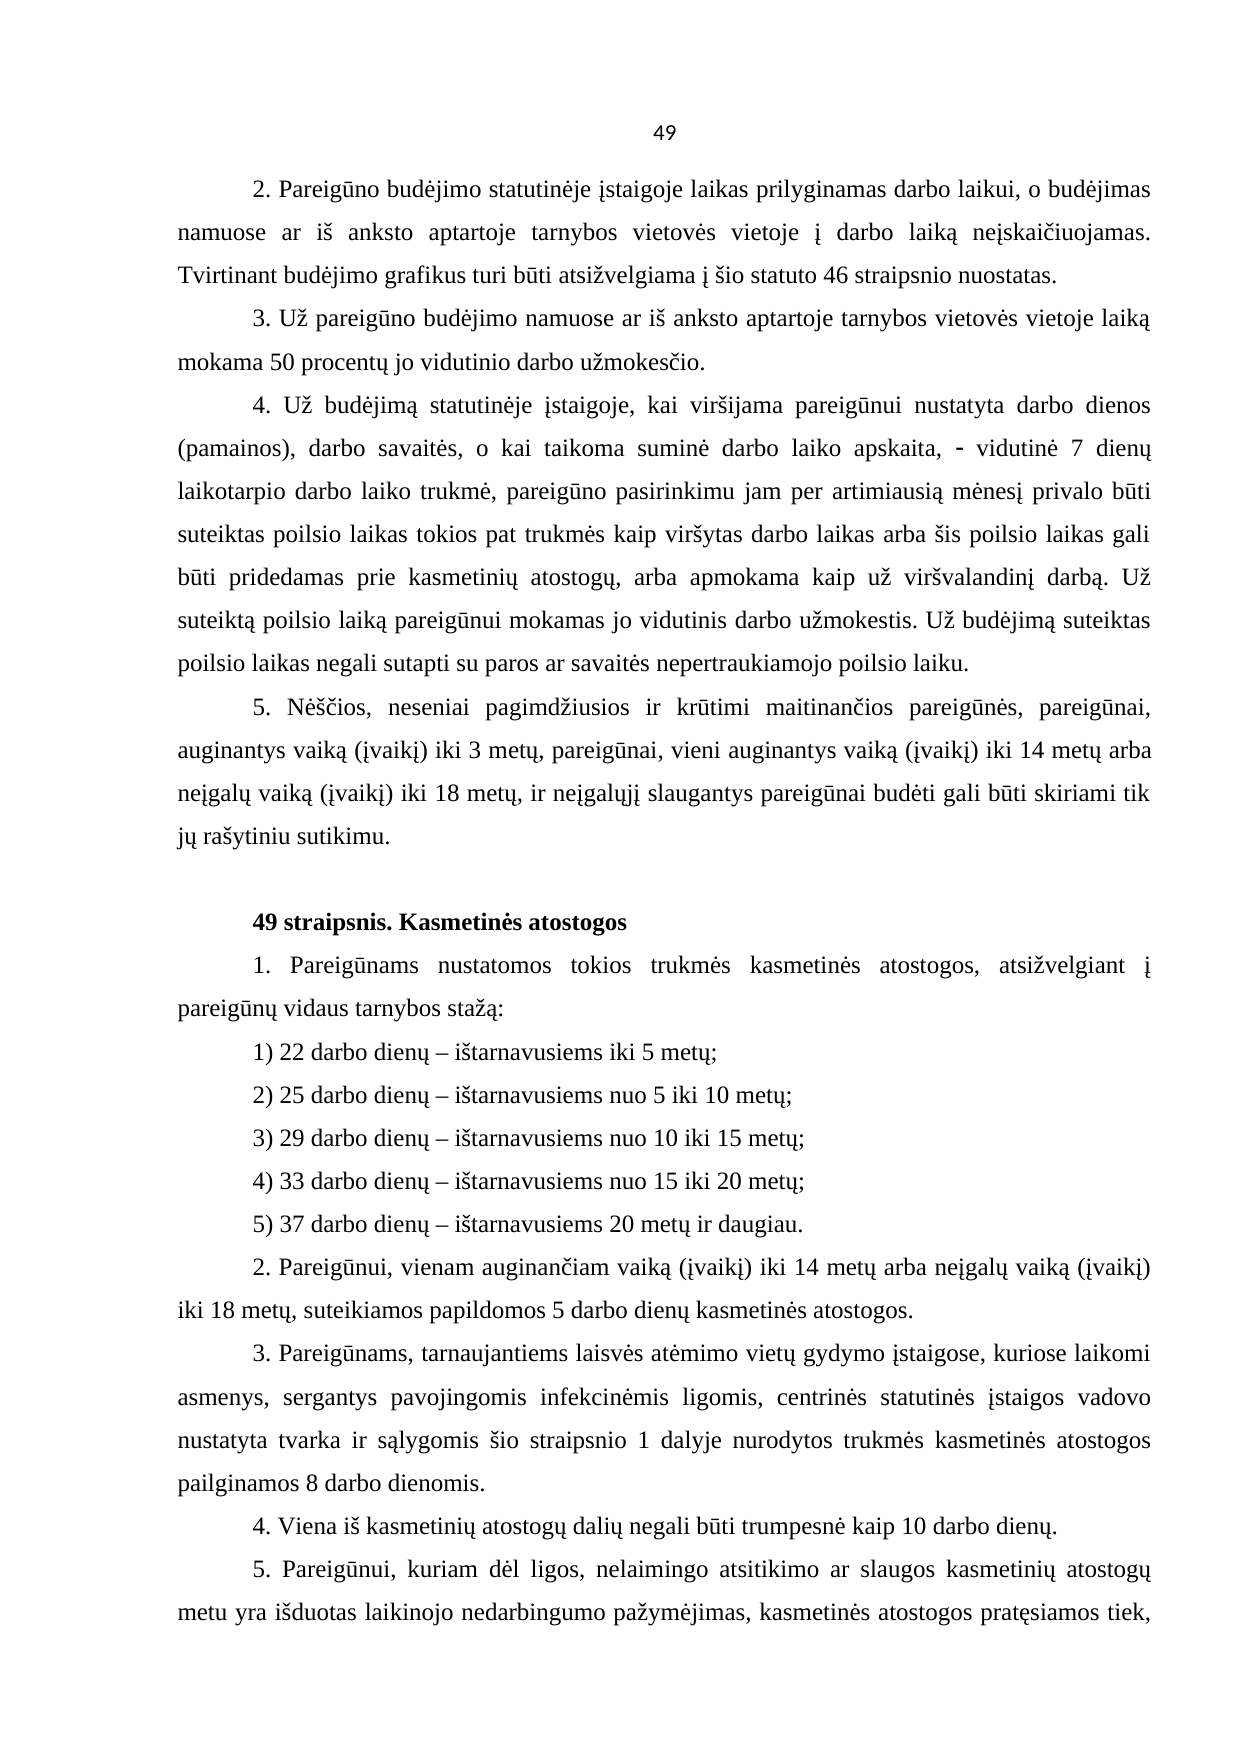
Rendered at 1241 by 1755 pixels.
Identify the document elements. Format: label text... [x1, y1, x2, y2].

text 1. Pareigūnams nustatomos tokios trukmės kasmetinės atostogos, atsižvelgiant į pareigūnų vidaus tarnybos stažą: [177, 950, 1152, 1022]
text 4. Už budėjimą statutinėje įstaigoje, kai viršijama pareigūnui nustatyta darbo dienos (pamainos), darbo savaitės, o kai taikoma suminė darbo laiko apskaita,  vidutinė 7 dienų laikotarpio darbo laiko trukmė, pareigūno pasirinkimu jam per artimiausią mėnesį privalo būti suteiktas poilsio laikas tokios pat trukmės kaip viršytas darbo laikas arba šis poilsio laikas gali būti pridedamas prie kasmetinių atostogų, arba apmokama kaip už viršvalandinį darbą. Už suteiktą poilsio laiką pareigūnui mokamas jo vidutinis darbo užmokestis. Už budėjimą suteiktas poilsio laikas negali sutapti su paros ar savaitės nepertraukiamojo poilsio laiku. [177, 390, 1152, 677]
text 3) 29 darbo dienų – ištarnavusiems nuo 10 iki 15 metų; [177, 1123, 1152, 1152]
text 2. Pareigūno budėjimo statutinėje įstaigoje laikas prilyginamas darbo laikui, o budėjimas namuose ar iš anksto aptartoje tarnybos vietovės vietoje į darbo laiką neįskaičiuojamas. Tvirtinant budėjimo grafikus turi būti atsižvelgiama į šio statuto 46 straipsnio nuostatas. [177, 174, 1152, 289]
text 2. Pareigūnui, vienam auginančiam vaiką (įvaikį) iki 14 metų arba neįgalų vaiką (įvaikį) iki 18 metų, suteikiamos papildomos 5 darbo dienų kasmetinės atostogos. [177, 1252, 1152, 1324]
text 5) 37 darbo dienų – ištarnavusiems 20 metų ir daugiau. [177, 1209, 1152, 1238]
text 2) 25 darbo dienų – ištarnavusiems nuo 5 iki 10 metų; [177, 1080, 1152, 1108]
text 4. Viena iš kasmetinių atostogų dalių negali būti trumpesnė kaip 10 darbo dienų. [177, 1511, 1152, 1540]
text 4) 33 darbo dienų – ištarnavusiems nuo 15 iki 20 metų; [177, 1166, 1152, 1195]
text 3. Pareigūnams, tarnaujantiems laisvės atėmimo vietų gydymo įstaigose, kuriose laikomi asmenys, sergantys pavojingomis infekcinėmis ligomis, centrinės statutinės įstaigos vadovo nustatyta tvarka ir sąlygomis šio straipsnio 1 dalyje nurodytos trukmės kasmetinės atostogos pailginamos 8 darbo dienomis. [177, 1338, 1152, 1497]
text 5. Pareigūnui, kuriam dėl ligos, nelaimingo atsitikimo ar slaugos kasmetinių atostogų metu yra išduotas laikinojo nedarbingumo pažymėjimas, kasmetinės atostogos pratęsiamos tiek, [177, 1554, 1152, 1626]
text 49 straipsnis. Kasmetinės atostogos [177, 907, 1152, 936]
text 5. Nėščios, neseniai pagimdžiusios ir krūtimi maitinančios pareigūnės, pareigūnai, auginantys vaiką (įvaikį) iki 3 metų, pareigūnai, vieni auginantys vaiką (įvaikį) iki 14 metų arba neįgalų vaiką (įvaikį) iki 18 metų, ir neįgalųjį slaugantys pareigūnai budėti gali būti skiriami tik jų rašytiniu sutikimu. [177, 692, 1152, 850]
text 1) 22 darbo dienų – ištarnavusiems iki 5 metų; [177, 1037, 1152, 1065]
text 3. Už pareigūno budėjimo namuose ar iš anksto aptartoje tarnybos vietovės vietoje laiką mokama 50 procentų jo vidutinio darbo užmokesčio. [177, 303, 1152, 375]
